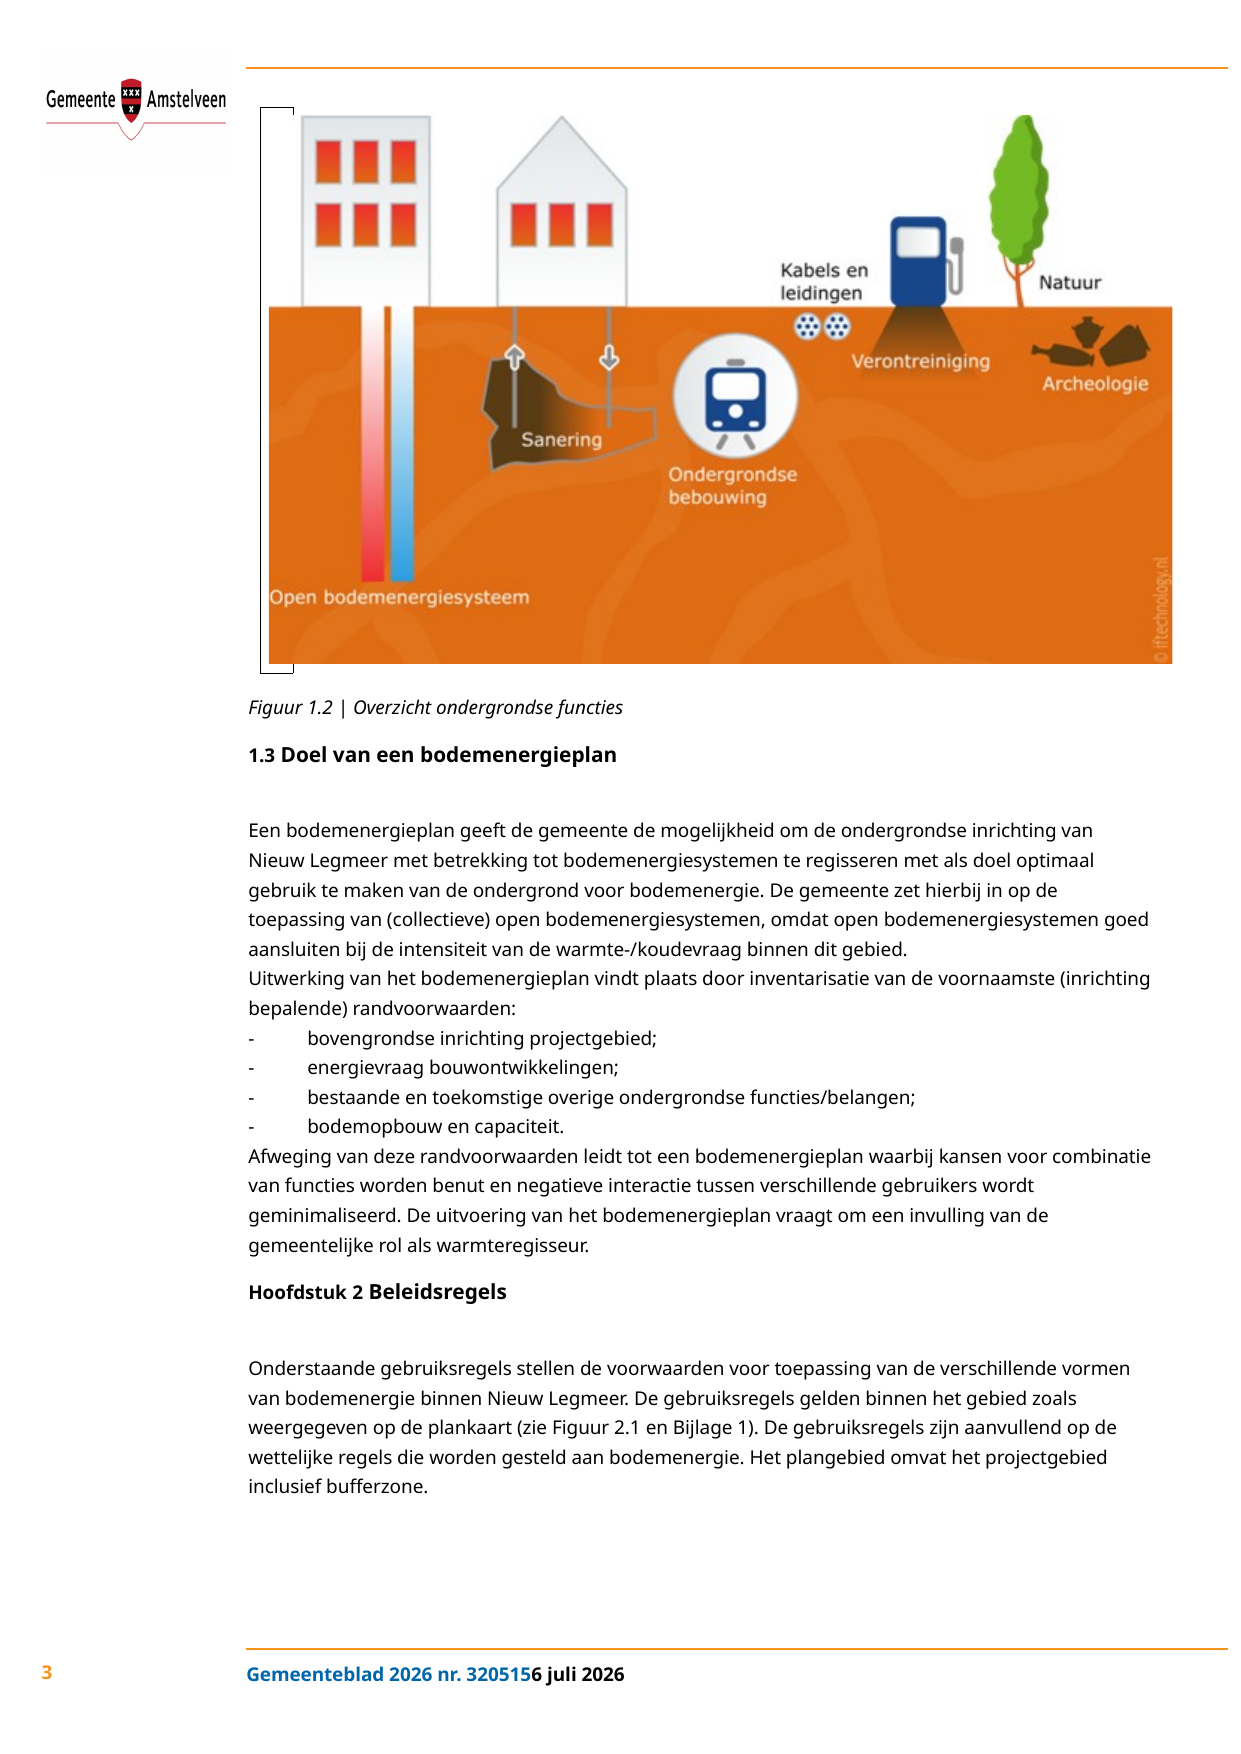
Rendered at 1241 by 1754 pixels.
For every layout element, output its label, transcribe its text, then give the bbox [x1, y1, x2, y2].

text Een bodemenergieplan geeft de gemeente de mogelijkheid om de ondergrondse inrichting van Nieuw Legmeer met betrekking tot bodemenergiesystemen te regisseren met als doel optimaal gebruik te maken van de ondergrond voor bodemenergie. De gemeente zet hierbij in op de toepassing van (collectieve) open bodemenergiesystemen, omdat open bodemenergiesystemen goed aansluiten bij de intensiteit van de warmte-/koudevraag binnen dit gebied. [248, 818, 1152, 962]
text Onderstaande gebruiksregels stellen de voorwaarden voor toepassing van de verschillende vormen van bodemenergie binnen Nieuw Legmeer. De gebruiksregels gelden binnen het gebied zoals weergegeven op de plankaart (zie Figuur 2.1 en Bijlage 1). De gebruiksregels zijn aanvullend op de wettelijke regels die worden gesteld aan bodemenergie. Het plangebied omvat het projectgebied inclusief bufferzone. [248, 1355, 1152, 1499]
text Uitwerking van het bodemenergieplan vindt plaats door inventarisatie van de voornaamste (inrichting bepalende) randvoorwaarden: [248, 966, 1152, 1021]
list bestaande en toekomstige overige ondergrondse functies/belangen; [248, 1084, 1152, 1110]
picture [41, 47, 231, 172]
text 1.3 Doel van een bodemenergieplan [248, 740, 1152, 768]
text Afweging van deze randvoorwaarden leidt tot een bodemenergieplan waarbij kansen voor combinatie van functies worden benut en negatieve interactie tussen verschillende gebruikers wordt geminimaliseerd. De uitvoering van het bodemenergieplan vraagt om een invulling van de gemeentelijke rol als warmteregisseur. [248, 1143, 1152, 1258]
list energievraag bouwontwikkelingen; [248, 1054, 1152, 1080]
picture [268, 115, 1173, 664]
text Hoofdstuk 2 Beleidsregels [248, 1277, 1152, 1306]
list bodemopbouw en capaciteit. [248, 1113, 1152, 1139]
text Figuur 1.2 | Overzicht ondergrondse functies [248, 694, 1152, 720]
list bovengrondse inrichting projectgebied; [248, 1025, 1152, 1051]
